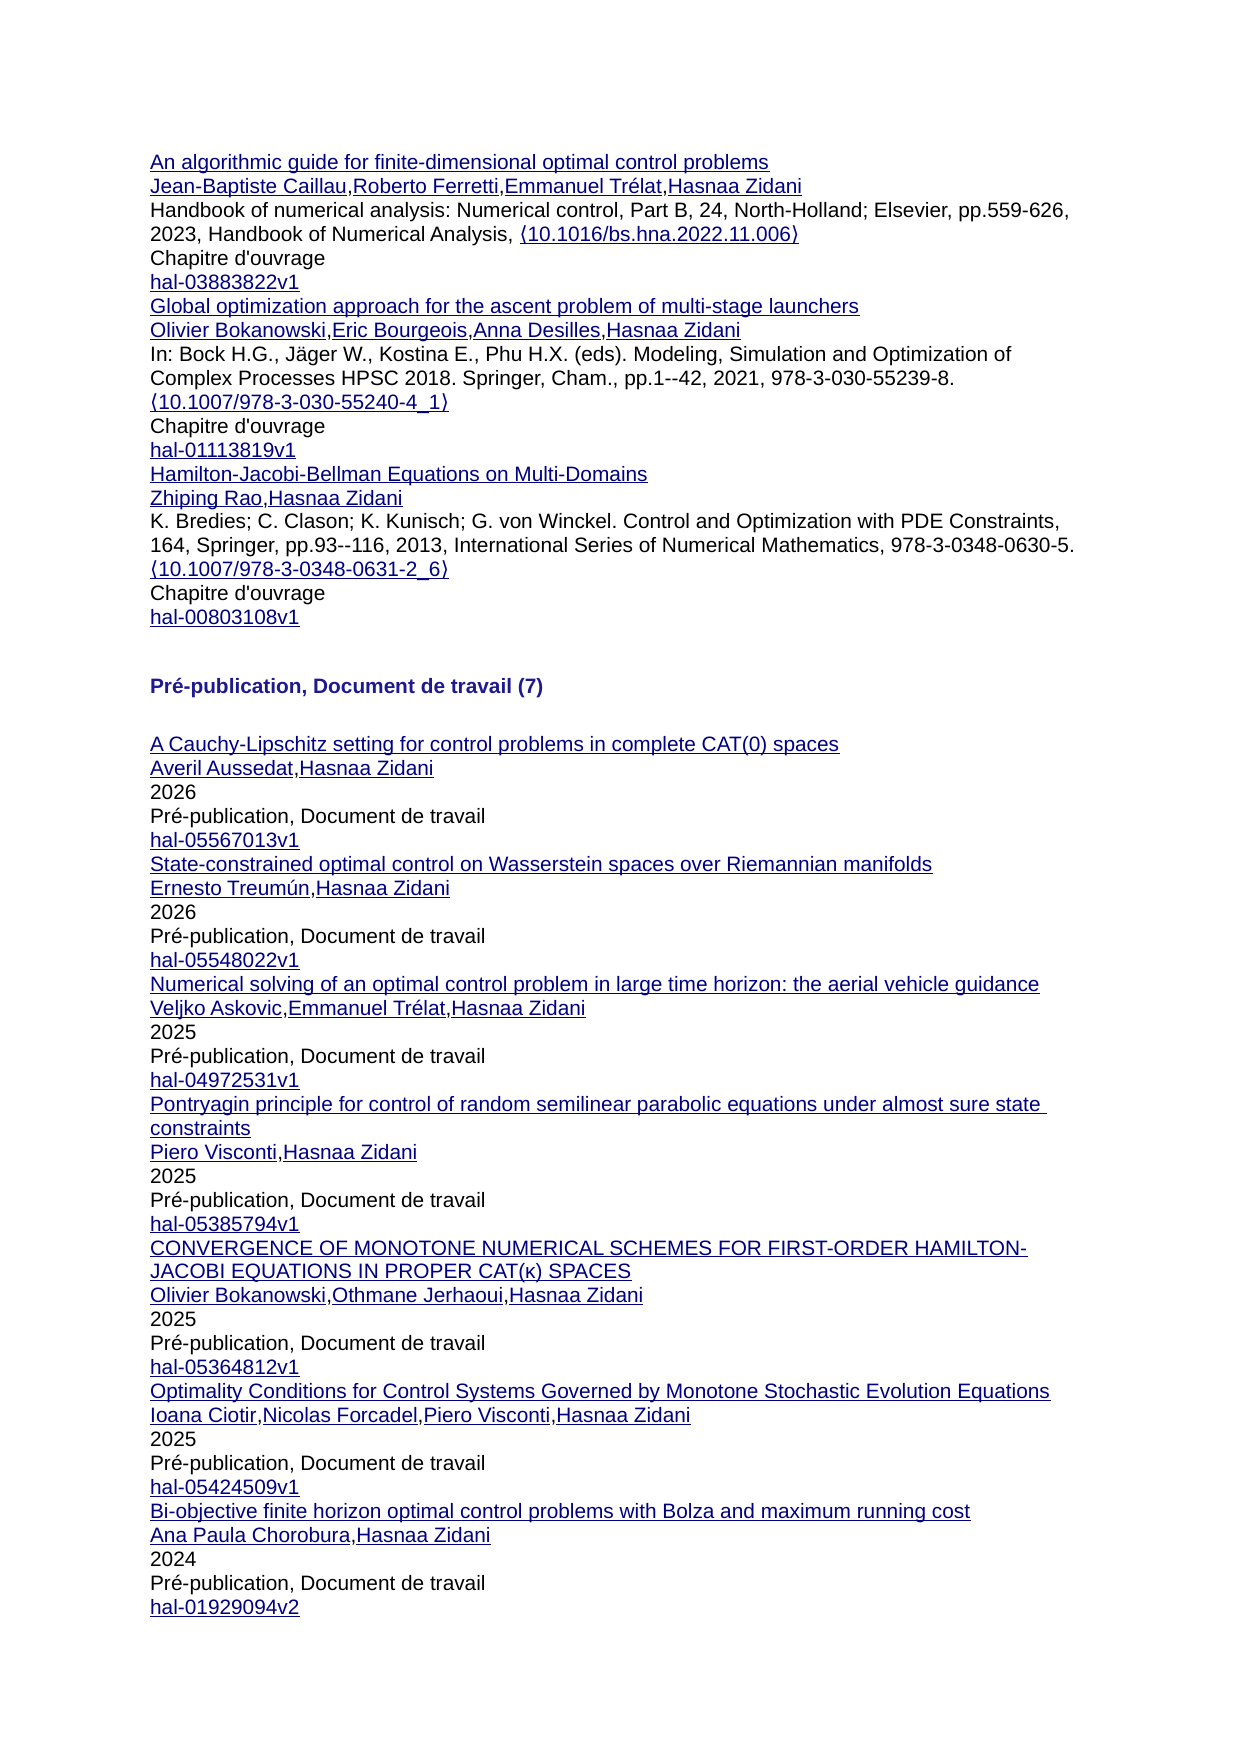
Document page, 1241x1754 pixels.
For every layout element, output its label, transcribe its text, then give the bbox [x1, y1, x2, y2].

table_cell CONVERGENCE OF MONOTONE NUMERICAL SCHEMES FOR FIRST-ORDER HAMILTON-JACOBI EQUATIONS IN PROPER CAT(κ) SPACES Olivier Bokanowski,Othmane Jerhaoui,Hasnaa Zidani 2025 Pré-publication, Document de travail hal-05364812v1 [150, 1235, 1090, 1379]
table_header An algorithmic guide for finite-dimensional optimal control problems Jean-Baptiste Caillau,Roberto Ferretti,Emmanuel Trélat,Hasnaa Zidani Handbook of numerical analysis: Numerical control, Part B, 24, North-Holland; Elsevier, pp.559-626, 2023, Handbook of Numerical Analysis, ⟨10.1016/bs.hna.2022.11.006⟩ Chapitre d'ouvrage hal-03883822v1 [150, 150, 1090, 294]
table_cell Hamilton-Jacobi-Bellman Equations on Multi-Domains Zhiping Rao,Hasnaa Zidani K. Bredies; C. Clason; K. Kunisch; G. von Winckel. Control and Optimization with PDE Constraints, 164, Springer, pp.93--116, 2013, International Series of Numerical Mathematics, 978-3-0348-0630-5. ⟨10.1007/978-3-0348-0631-2_6⟩ Chapitre d'ouvrage hal-00803108v1 [150, 461, 1090, 629]
table_cell Numerical solving of an optimal control problem in large time horizon: the aerial vehicle guidance Veljko Askovic,Emmanuel Trélat,Hasnaa Zidani 2025 Pré-publication, Document de travail hal-04972531v1 [150, 972, 1090, 1092]
table_cell Pontryagin principle for control of random semilinear parabolic equations under almost sure state constraints Piero Visconti,Hasnaa Zidani 2025 Pré-publication, Document de travail hal-05385794v1 [150, 1092, 1090, 1235]
table_cell Optimality Conditions for Control Systems Governed by Monotone Stochastic Evolution Equations Ioana Ciotir,Nicolas Forcadel,Piero Visconti,Hasnaa Zidani 2025 Pré-publication, Document de travail hal-05424509v1 [150, 1379, 1090, 1499]
table_header A Cauchy-Lipschitz setting for control problems in complete CAT(0) spaces Averil Aussedat,Hasnaa Zidani 2026 Pré-publication, Document de travail hal-05567013v1 [150, 732, 1090, 852]
subtitle Pré-publication, Document de travail (7) [150, 674, 1090, 698]
table_cell State-constrained optimal control on Wasserstein spaces over Riemannian manifolds Ernesto Treumún,Hasnaa Zidani 2026 Pré-publication, Document de travail hal-05548022v1 [150, 852, 1090, 972]
table_cell Bi-objective finite horizon optimal control problems with Bolza and maximum running cost Ana Paula Chorobura,Hasnaa Zidani 2024 Pré-publication, Document de travail hal-01929094v2 [150, 1499, 1090, 1619]
table_cell Global optimization approach for the ascent problem of multi-stage launchers Olivier Bokanowski,Eric Bourgeois,Anna Desilles,Hasnaa Zidani In: Bock H.G., Jäger W., Kostina E., Phu H.X. (eds). Modeling, Simulation and Optimization of Complex Processes HPSC 2018. Springer, Cham., pp.1--42, 2021, 978-3-030-55239-8. ⟨10.1007/978-3-030-55240-4_1⟩ Chapitre d'ouvrage hal-01113819v1 [150, 294, 1090, 461]
